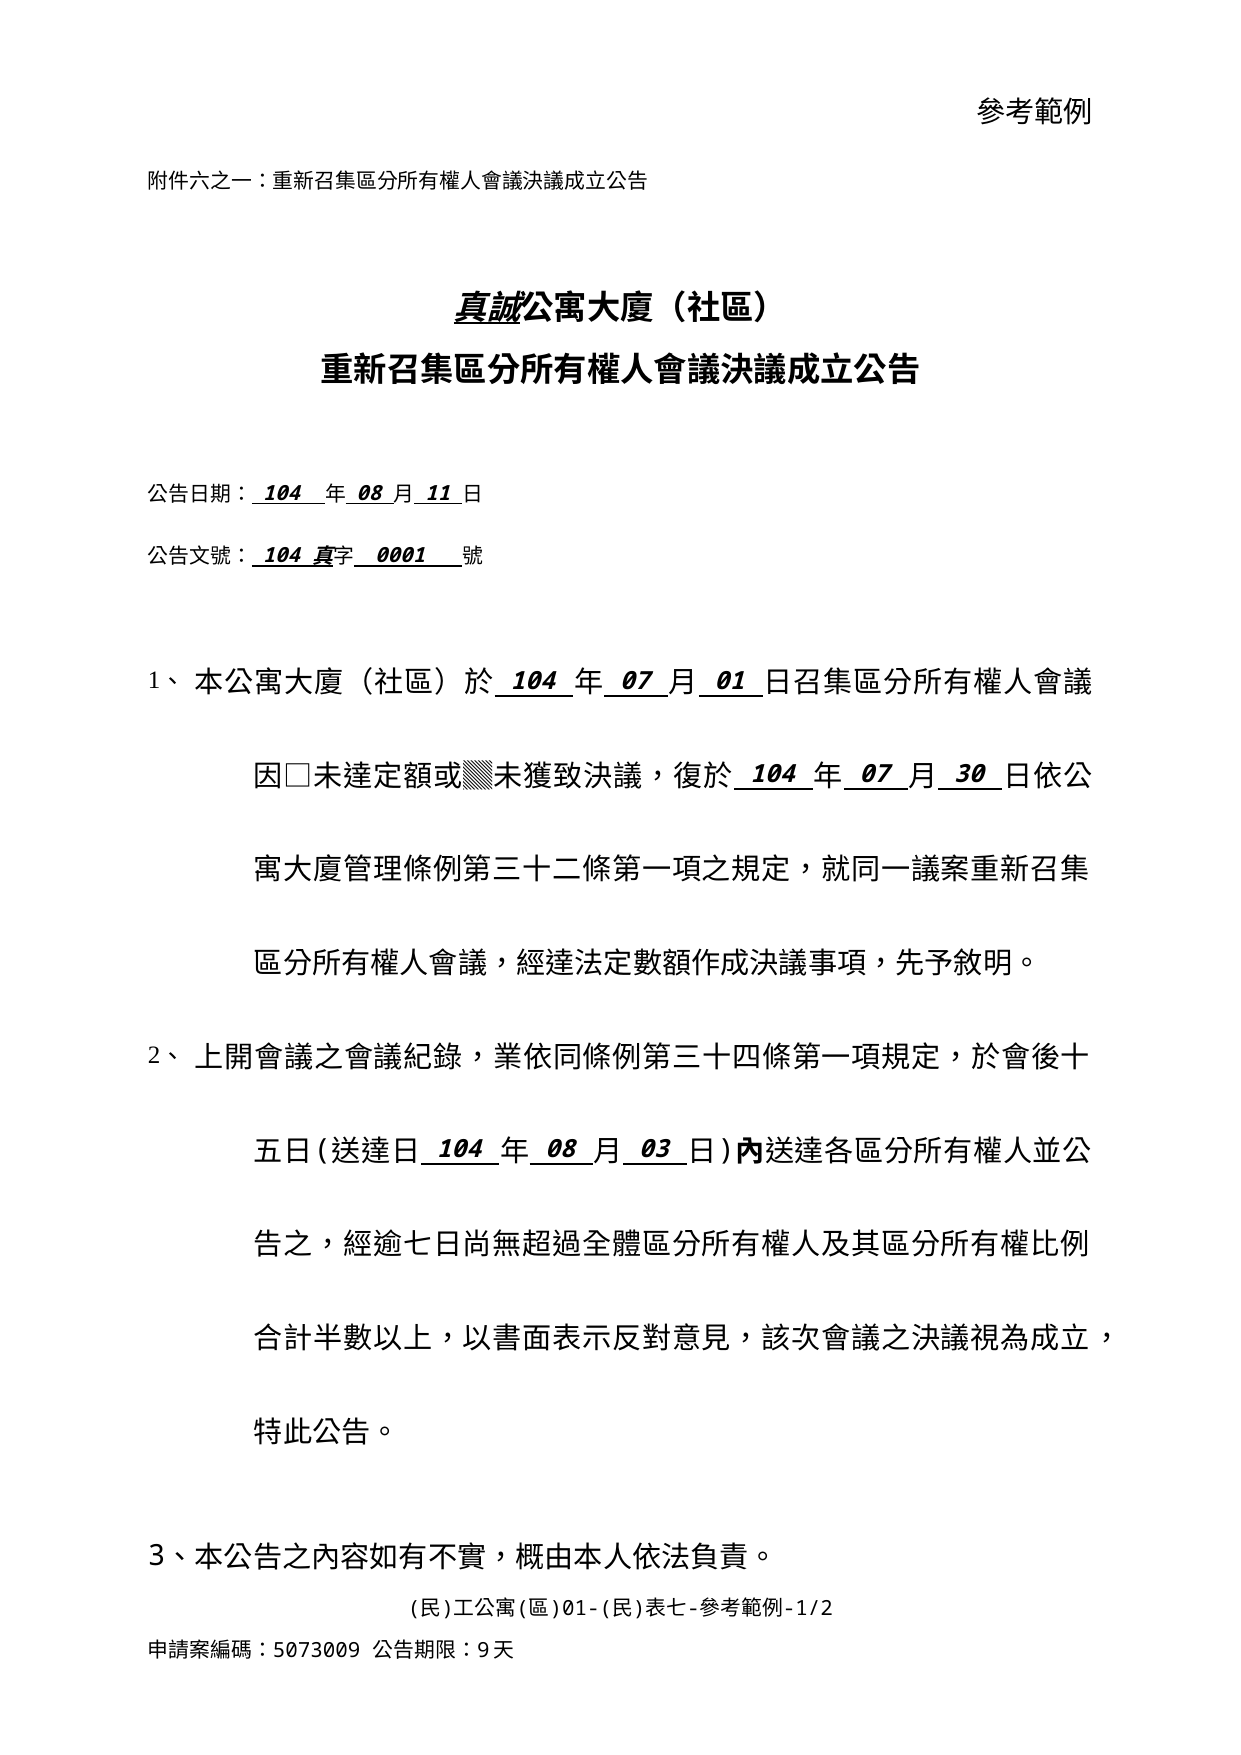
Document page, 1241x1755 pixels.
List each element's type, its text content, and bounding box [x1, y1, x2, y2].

text 附件六之一：重新召集區分所有權人會議決議成立公告 [148, 138, 1093, 200]
text 重新召集區分所有權人會議決議成立公告 [148, 325, 1093, 388]
text 真誠公寓大廈（社區） [148, 263, 1093, 325]
list 本公寓大廈（社區）於 104 年 07 月 01 日召集區分所有權人會議因□未達定額或▓未獲致決議，復於 104 年 07 月 30 日依公寓大廈管理條例第三十二條第一項之規定，就同一議案重新召集區分所有權人會議，經達法定數額作成決議事項，先予敘明。 [148, 638, 1093, 982]
list 上開會議之會議紀錄，業依同條例第三十四條第一項規定，於會後十五日(送達日 104 年 08 月 03 日)內送達各區分所有權人並公告之，經逾七日尚無超過全體區分所有權人及其區分所有權比例合計半數以上，以書面表示反對意見，該次會議之決議視為成立，特此公告。 [148, 1013, 1093, 1450]
text 公告文號： 104 真字 0001 號 [148, 513, 1093, 575]
text 公告日期： 104 年 08 月 11 日 [148, 450, 1093, 513]
list 本公告之內容如有不實，概由本人依法負責。 [148, 1513, 1093, 1575]
